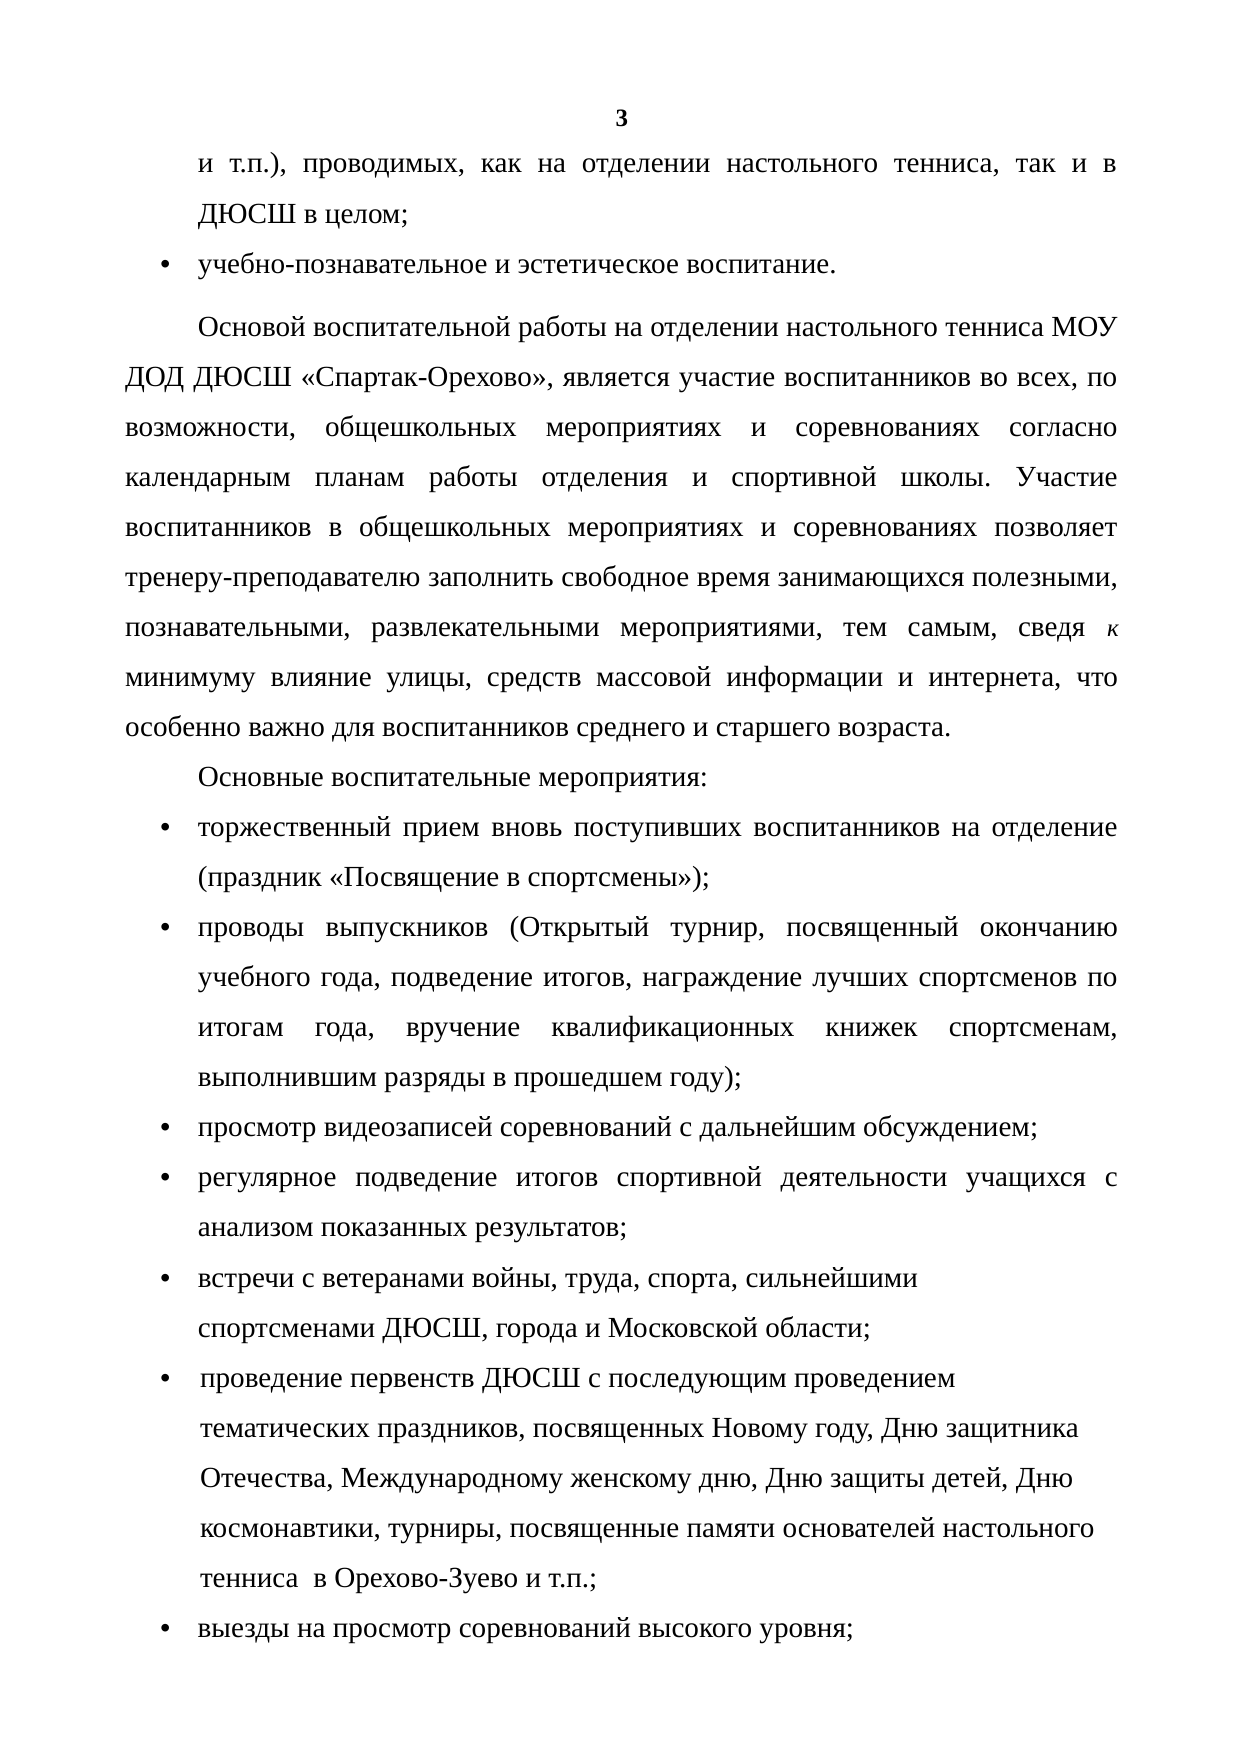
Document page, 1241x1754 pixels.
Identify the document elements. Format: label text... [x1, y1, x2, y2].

list проведение первенств ДЮСШ с последующим проведением тематических праздников, посвященных Новому году, Дню защитника Отечества, Международному женскому дню, Дню защиты детей, Дню космонавтики, турниры, посвященные памяти основателей настольного тенниса в Орехово-Зуево и т.п.; [160, 1348, 1114, 1598]
list выезды на просмотр соревнований высокого уровня; [160, 1598, 1121, 1648]
list торжественный прием вновь поступивших воспитанников на отделение (праздник «Посвящение в спортсмены»); [160, 797, 1118, 897]
list встречи с ветеранами войны, труда, спорта, сильнейшими спортсменами ДЮСШ, города и Московской области; [160, 1247, 996, 1348]
list просмотр видеозаписей соревнований с дальнейшим обсуждением; [160, 1097, 1118, 1147]
text и т.п.), проводимых, как на отделении настольного тенниса, так и в ДЮСШ в целом; [198, 132, 1118, 233]
list проводы выпускников (Открытый турнир, посвященный окончанию учебного года, подведение итогов, награждение лучших спортсменов по итогам года, вручение квалификационных книжек спортсменам, выполнившим разряды в прошедшем году); [160, 897, 1118, 1097]
text Основные воспитательные мероприятия: [125, 747, 1121, 797]
text Основой воспитательной работы на отделении настольного тенниса МОУ ДОД ДЮСШ «Спартак-Орехово», является участие воспитанников во всех, по возможности, общешкольных мероприятиях и соревнованиях согласно календарным планам работы отделения и спортивной школы. Участие воспитанников в общешкольных мероприятиях и соревнованиях позволяет тренеру-преподавателю заполнить свободное время занимающихся полезными, познавательными, развлекательными мероприятиями, тем самым, сведя к минимуму влияние улицы, средств массовой информации и интернета, что особенно важно для воспитанников среднего и старшего возраста. [125, 297, 1118, 747]
list регулярное подведение итогов спортивной деятельности учащихся с анализом показанных результатов; [160, 1147, 1118, 1247]
list учебно-познавательное и эстетическое воспитание. [160, 233, 1121, 284]
